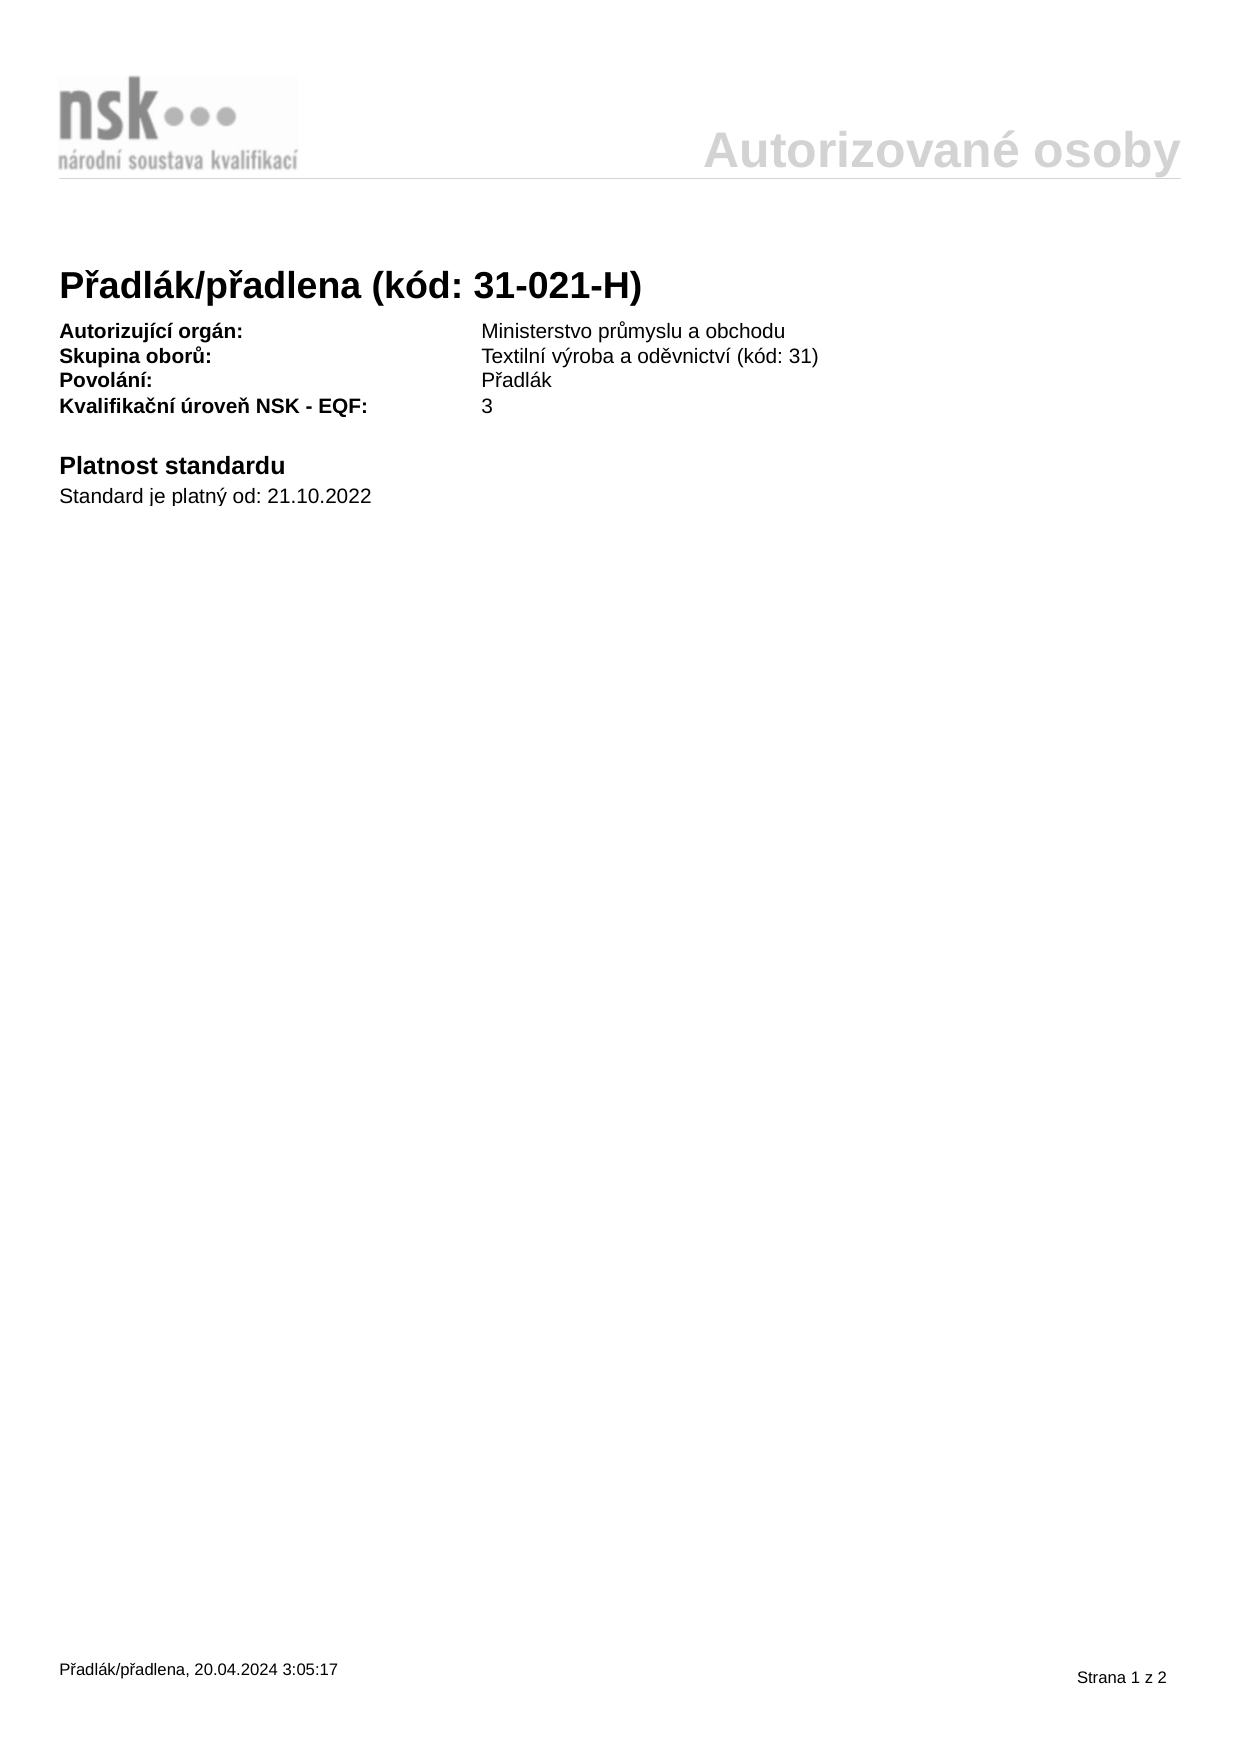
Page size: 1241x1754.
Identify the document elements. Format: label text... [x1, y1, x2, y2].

table_cell [618, 418, 626, 447]
table_cell [618, 806, 626, 1106]
table_cell Přadlák/přadlena, 20.04.2024 3:05:17 [59, 1660, 860, 1696]
table_cell [626, 806, 860, 1106]
table_cell Kvalifikační úroveň NSK - EQF: [59, 394, 481, 417]
table_cell [886, 418, 1167, 447]
table_cell [119, 1106, 481, 1383]
table_cell [860, 1106, 886, 1383]
table_cell [618, 1106, 626, 1383]
table_cell [886, 196, 1167, 224]
table_cell [59, 1384, 119, 1659]
table_cell [1167, 1106, 1181, 1383]
picture [57, 59, 619, 172]
table_cell Standard je platný od: 21.10.2022 [59, 484, 1181, 506]
table_cell Textilní výroba a oděvnictví (kód: 31) [481, 344, 1181, 368]
table_cell [119, 307, 481, 319]
table_cell Přadlák/přadlena (kód: 31-021-H) [59, 224, 1181, 307]
table_cell [886, 1106, 1167, 1383]
table_cell [119, 172, 481, 178]
table_cell [59, 1106, 119, 1383]
table_cell Povolání: [59, 368, 481, 392]
table_cell [860, 196, 886, 224]
table_cell [59, 307, 119, 319]
table_cell Ministerstvo průmyslu a obchodu [481, 319, 1181, 344]
table_cell [626, 307, 860, 319]
table_cell [59, 179, 1181, 196]
table_cell [481, 1384, 617, 1659]
table_cell [481, 307, 617, 319]
table_cell [119, 806, 481, 1106]
table_cell [860, 307, 886, 319]
table_cell [626, 1384, 860, 1659]
table_cell Strana 1 z 2 [860, 1660, 1167, 1696]
table_cell [626, 196, 860, 224]
table_cell [481, 1106, 617, 1383]
table_cell [626, 506, 860, 806]
table_cell [59, 806, 119, 1106]
table_cell [860, 806, 886, 1106]
table_cell [618, 1384, 626, 1659]
table_cell [481, 418, 617, 447]
table_cell [860, 506, 886, 806]
table_cell [886, 307, 1167, 319]
table_cell [1167, 418, 1181, 447]
table_cell [481, 806, 617, 1106]
table_cell [618, 506, 626, 806]
table_cell [886, 1384, 1167, 1659]
table_cell Autorizující orgán: [59, 319, 481, 343]
table_cell [481, 196, 617, 224]
table_cell [1167, 1660, 1181, 1696]
table_cell [481, 172, 617, 178]
table_cell [1167, 806, 1181, 1106]
table_cell [886, 506, 1167, 806]
table_cell [481, 506, 617, 806]
table_cell [119, 506, 481, 806]
table_cell Skupina oborů: [59, 344, 481, 368]
table_cell [59, 506, 119, 806]
table_cell [618, 172, 626, 178]
table_cell [618, 307, 626, 319]
table_cell [618, 196, 626, 224]
table_cell [1167, 1384, 1181, 1659]
table_cell [59, 418, 119, 447]
table_cell [1167, 506, 1181, 806]
table_cell [1167, 196, 1181, 224]
table_cell Platnost standardu [59, 448, 1181, 483]
table_cell 3 [481, 394, 1181, 417]
table_cell [626, 418, 860, 447]
table_cell [59, 196, 119, 224]
table_cell [860, 418, 886, 447]
table_cell [860, 1384, 886, 1659]
table_header Autorizované osoby [626, 59, 1181, 178]
table_cell [1167, 307, 1181, 319]
table_cell [119, 418, 481, 447]
table_cell [626, 1106, 860, 1383]
table_cell Přadlák [481, 368, 1181, 393]
table_cell [886, 806, 1167, 1106]
table_cell [59, 172, 119, 178]
table_cell [119, 1384, 481, 1659]
table_header [619, 59, 626, 172]
table_cell [119, 196, 481, 224]
